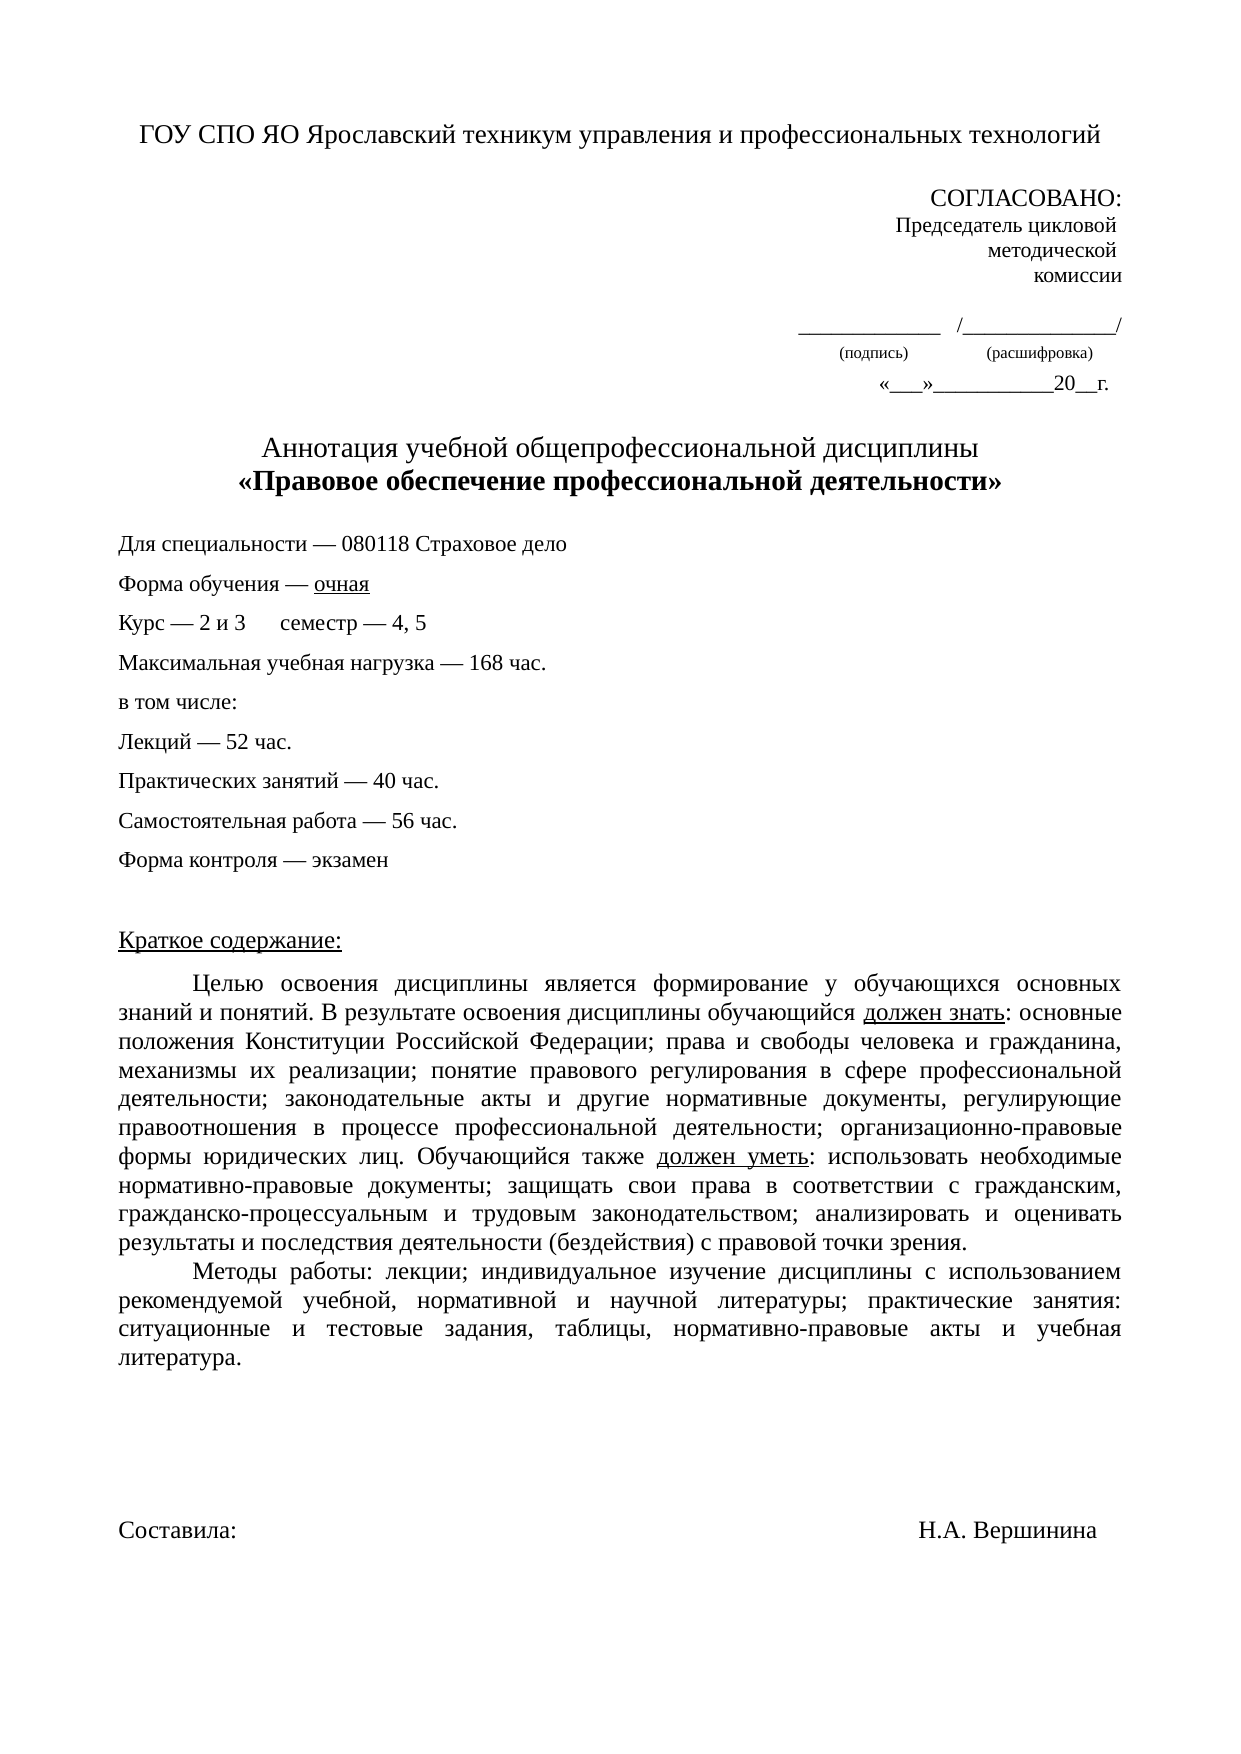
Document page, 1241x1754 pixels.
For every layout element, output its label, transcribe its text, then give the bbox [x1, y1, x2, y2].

text в том числе: [118, 688, 1122, 715]
text Составила: Н.А. Вершинина [118, 1515, 1122, 1543]
text СОГЛАСОВАНО: [118, 183, 1122, 212]
text Краткое содержание: [118, 925, 1122, 954]
text Аннотация учебной общепрофессиональной дисциплины [118, 430, 1122, 463]
text «Правовое обеспечение профессиональной деятельности» [118, 463, 1122, 497]
text методической [118, 237, 1122, 262]
text Методы работы: лекции; индивидуальное изучение дисциплины с использованием рекомендуемой учебной, нормативной и научной литературы; практические занятия: ситуационные и тестовые задания, таблицы, нормативно-правовые акты и учебная литература. [118, 1256, 1122, 1371]
text Для специальности — 080118 Страховое дело [118, 531, 1122, 557]
text Максимальная учебная нагрузка — 168 час. [118, 649, 1122, 675]
text Председатель цикловой [118, 212, 1122, 237]
text Лекций — 52 час. [118, 728, 1122, 754]
text _____________ /______________/ [118, 312, 1122, 338]
text Курс — 2 и 3 семестр — 4, 5 [118, 609, 1122, 636]
text комиссии [118, 262, 1122, 287]
text «___»___________20__г. [118, 363, 1122, 396]
text Форма обучения — очная [118, 570, 1122, 596]
text Целью освоения дисциплины является формирование у обучающихся основных знаний и понятий. В результате освоения дисциплины обучающийся должен знать: основные положения Конституции Российской Федерации; права и свободы человека и гражданина, механизмы их реализации; понятие правового регулирования в сфере профессиональной деятельности; законодательные акты и другие нормативные документы, регулирующие правоотношения в процессе профессиональной деятельности; организационно-правовые формы юридических лиц. Обучающийся также должен уметь: использовать необходимые нормативно-правовые документы; защищать свои права в соответствии с гражданским, гражданско-процессуальным и трудовым законодательством; анализировать и оценивать результаты и последствия деятельности (бездействия) с правовой точки зрения. [118, 968, 1122, 1256]
text Форма контроля — экзамен [118, 846, 1122, 873]
text ГОУ СПО ЯО Ярославский техникум управления и профессиональных технологий [118, 118, 1122, 149]
text (подпись) (расшифровка) [118, 338, 1122, 363]
text Самостоятельная работа — 56 час. [118, 807, 1122, 833]
text Практических занятий — 40 час. [118, 767, 1122, 794]
